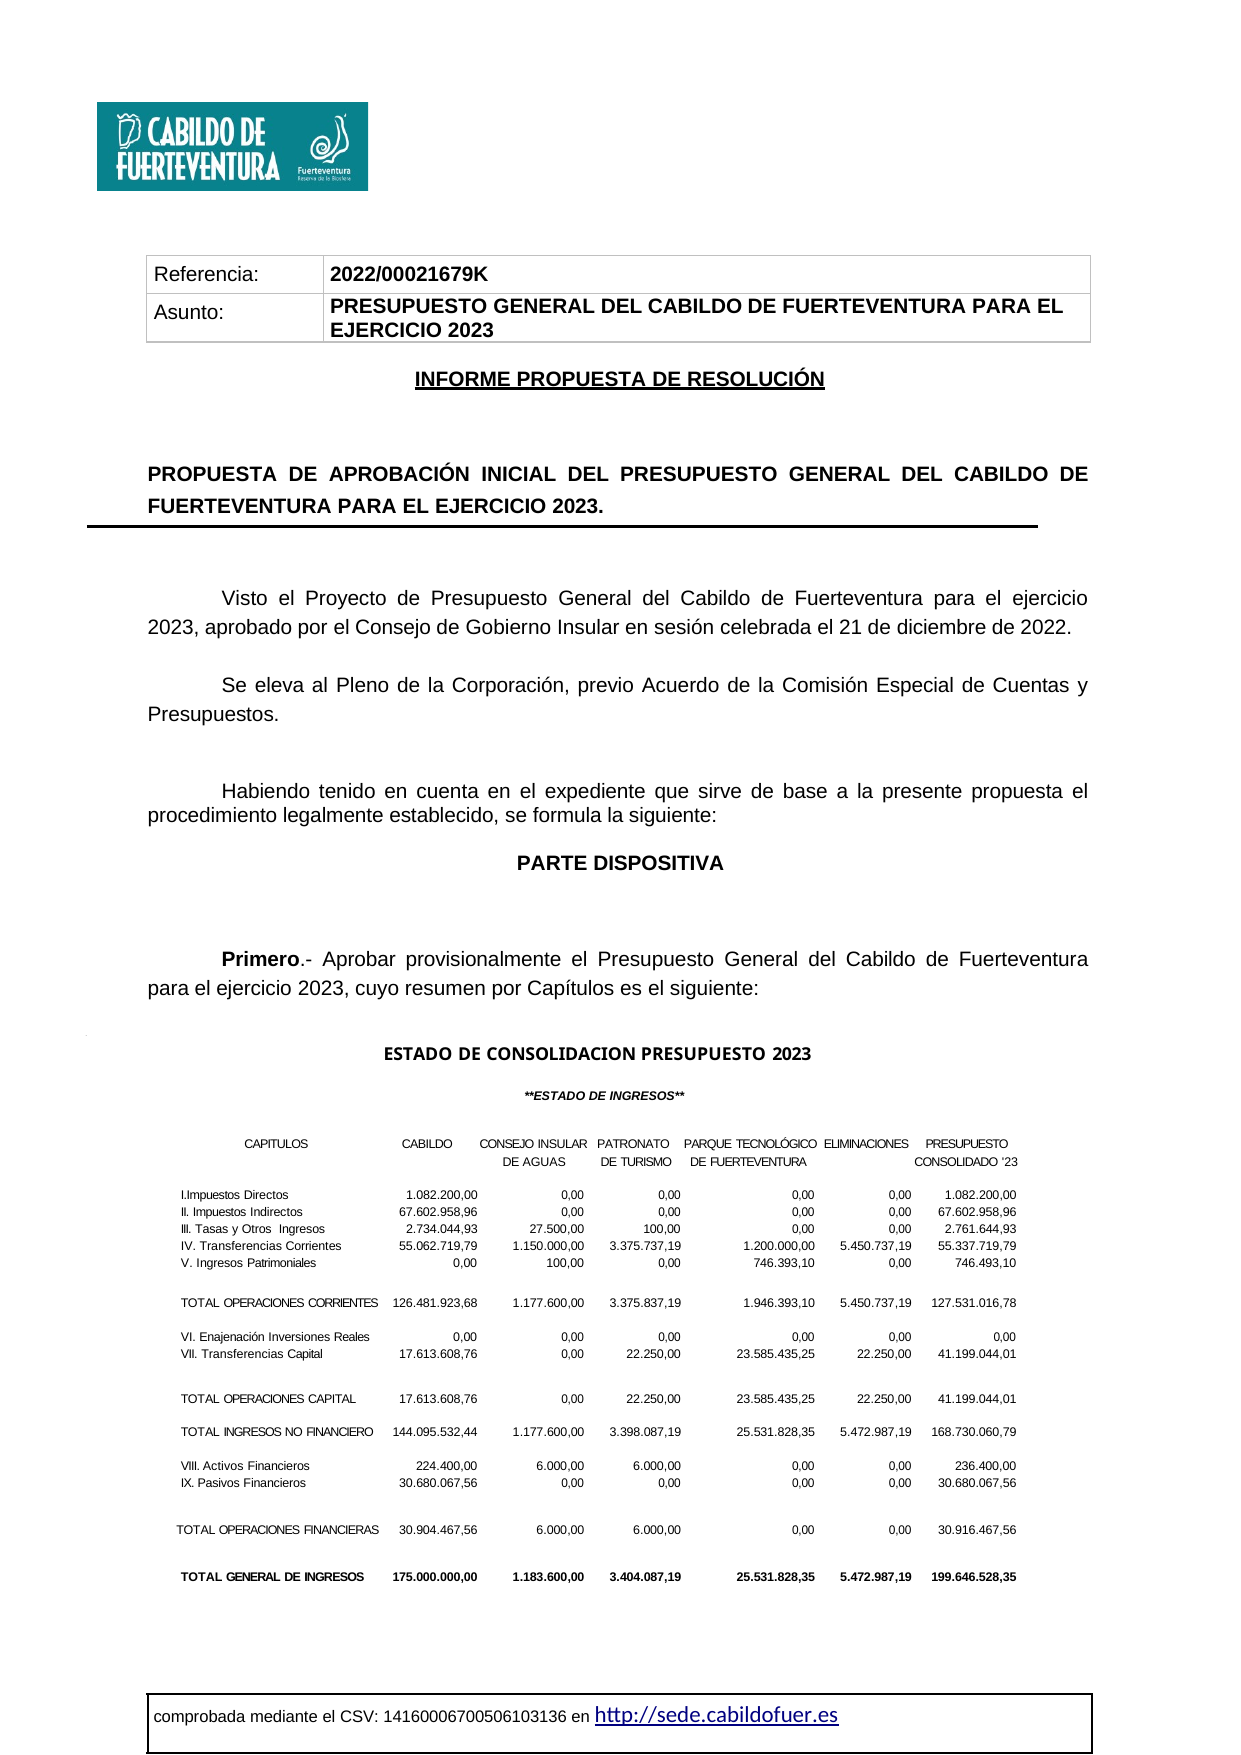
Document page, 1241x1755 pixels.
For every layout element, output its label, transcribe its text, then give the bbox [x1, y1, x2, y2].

text PROPUESTA DE APROBACIÓN INICIAL DEL PRESUPUESTO GENERAL DEL CABILDO DE FUERTEVENTURA PARA EL EJERCICIO 2023. [147, 462, 1109, 518]
table_cell 30.916.467,56 [913, 1507, 1024, 1554]
table_cell TOTAL OPERACIONES CORRIENTES [170, 1284, 385, 1321]
table_cell 0,00 [827, 1321, 913, 1346]
table_cell 22.250,00 [592, 1346, 686, 1377]
table_cell 30.904.467,56 [385, 1507, 489, 1554]
table_cell 1.183.600,00 [490, 1555, 592, 1592]
table_cell 5.450.737,19 [827, 1238, 913, 1255]
table_cell TOTAL GENERAL DE INGRESOS [170, 1555, 385, 1592]
table_cell 100,00 [490, 1255, 592, 1283]
table_cell 3.404.087,19 [592, 1555, 686, 1592]
table_cell 0,00 [913, 1321, 1024, 1346]
table_cell IX. Pasivos Financieros [170, 1475, 385, 1507]
table_cell 0,00 [592, 1204, 686, 1221]
table_cell 23.585.435,25 [686, 1346, 827, 1377]
text Visto el Proyecto de Presupuesto General del Cabildo de Fuerteventura para el ejercicio 2023, aprobado por el Consejo de Gobierno Insular en sesión celebrada el 21 de diciembre de 2022. [147, 586, 1109, 639]
table_cell 0,00 [827, 1507, 913, 1554]
table_cell V. Ingresos Patrimoniales [170, 1255, 385, 1283]
table_cell IV. Transferencias Corrientes [170, 1238, 385, 1255]
table_header DE TURISMO 0,00 [592, 1156, 686, 1204]
table_cell 6.000,00 [592, 1507, 686, 1554]
table_cell VI. Enajenación Inversiones Reales [170, 1321, 385, 1346]
table_cell 0,00 [490, 1475, 592, 1507]
table_header DE FUERTEVENTURA 0,00 [686, 1156, 827, 1204]
table_cell 0,00 [686, 1204, 827, 1221]
table_cell 0,00 [592, 1321, 686, 1346]
table_header 0,00 [827, 1156, 913, 1204]
table_cell 0,00 [686, 1221, 827, 1238]
table_cell 0,00 [592, 1255, 686, 1283]
table_cell 5.472.987,19 [827, 1555, 913, 1592]
table_cell 41.199.044,01 [913, 1346, 1024, 1377]
table_cell 3.375.837,19 [592, 1284, 686, 1321]
table_cell PRESUPUESTO GENERAL DEL CABILDO DE FUERTEVENTURA PARA EL EJERCICIO 2023 [324, 294, 1090, 341]
table_cell III. Tasas y Otros Ingresos [170, 1221, 385, 1238]
table_cell 2.734.044,93 [385, 1221, 489, 1238]
table_cell 5.450.737,19 [827, 1284, 913, 1321]
table_header Referencia: [147, 256, 323, 292]
table_cell 236.400,00 [913, 1450, 1024, 1475]
subtitle PARTE DISPOSITIVA [131, 851, 1109, 874]
table_cell TOTAL INGRESOS NO FINANCIERO [170, 1416, 385, 1450]
table_cell 126.481.923,68 [385, 1284, 489, 1321]
table_cell 3.398.087,19 [592, 1416, 686, 1450]
table_cell 0,00 [490, 1346, 592, 1377]
table_cell 1.177.600,00 [490, 1284, 592, 1321]
table_header DE AGUAS 0,00 [490, 1156, 592, 1204]
table_cell 0,00 [385, 1255, 489, 1283]
table_cell 55.062.719,79 [385, 1238, 489, 1255]
table_cell TOTAL OPERACIONES FINANCIERAS [170, 1507, 385, 1554]
table_cell 25.531.828,35 [686, 1416, 827, 1450]
text Habiendo tenido en cuenta en el expediente que sirve de base a la presente propuesta el procedimiento legalmente establecido, se formula la siguiente: [147, 778, 1109, 827]
table_cell 27.500,00 [490, 1221, 592, 1238]
table_cell 23.585.435,25 [686, 1377, 827, 1416]
table_cell 144.095.532,44 [385, 1416, 489, 1450]
text ESTADO DE CONSOLIDACION PRESUPUESTO 2023 [86, 1042, 1109, 1066]
table_cell 0,00 [827, 1450, 913, 1475]
table_cell 1.200.000,00 [686, 1238, 827, 1255]
table_cell 1.946.393,10 [686, 1284, 827, 1321]
table_cell 0,00 [686, 1321, 827, 1346]
table_cell 6.000,00 [490, 1507, 592, 1554]
table_cell 746.493,10 [913, 1255, 1024, 1283]
table_cell 0,00 [385, 1321, 489, 1346]
table_cell 25.531.828,35 [686, 1555, 827, 1592]
table_header 1.082.200,00 [385, 1156, 489, 1204]
table_cell 6.000,00 [592, 1450, 686, 1475]
table_cell VII. Transferencias Capital [170, 1346, 385, 1377]
table_cell 100,00 [592, 1221, 686, 1238]
table_cell 0,00 [490, 1204, 592, 1221]
text Primero.- Aprobar provisionalmente el Presupuesto General del Cabildo de Fuerteventura para el ejercicio 2023, cuyo resumen por Capítulos es el siguiente: [147, 946, 1109, 999]
table_cell 22.250,00 [827, 1377, 913, 1416]
table_cell 30.680.067,56 [913, 1475, 1024, 1507]
table_cell VIII. Activos Financieros [170, 1450, 385, 1475]
table_cell 0,00 [827, 1255, 913, 1283]
table_cell 67.602.958,96 [385, 1204, 489, 1221]
subtitle INFORME PROPUESTA DE RESOLUCIÓN [414, 366, 1109, 390]
table_cell 67.602.958,96 [913, 1204, 1024, 1221]
table_cell 0,00 [827, 1221, 913, 1238]
table_cell 127.531.016,78 [913, 1284, 1024, 1321]
table_cell 175.000.000,00 [385, 1555, 489, 1592]
table_cell 224.400,00 [385, 1450, 489, 1475]
table_cell 17.613.608,76 [385, 1346, 489, 1377]
table_cell 0,00 [592, 1475, 686, 1507]
table_cell II. Impuestos Indirectos [170, 1204, 385, 1221]
table_cell 30.680.067,56 [385, 1475, 489, 1507]
text Se eleva al Pleno de la Corporación, previo Acuerdo de la Comisión Especial de Cuentas y Presupuestos. [147, 673, 1109, 726]
text CAPITULOS CABILDO CONSEJO INSULAR PATRONATO PARQUE TECNOLÓGICO ELIMINACIONES PRESUPUESTO [144, 1137, 1109, 1152]
table_cell 22.250,00 [827, 1346, 913, 1377]
table_cell 0,00 [827, 1475, 913, 1507]
table_cell 1.150.000,00 [490, 1238, 592, 1255]
table_cell 0,00 [490, 1321, 592, 1346]
table_cell 168.730.060,79 [913, 1416, 1024, 1450]
text **ESTADO DE INGRESOS** [100, 1089, 1109, 1103]
table_cell 5.472.987,19 [827, 1416, 913, 1450]
table_header I.Impuestos Directos [170, 1156, 385, 1204]
table_cell 3.375.737,19 [592, 1238, 686, 1255]
table_cell 6.000,00 [490, 1450, 592, 1475]
table_cell Asunto: [147, 294, 323, 341]
table_cell 0,00 [827, 1204, 913, 1221]
table_cell 2.761.644,93 [913, 1221, 1024, 1238]
table_cell 746.393,10 [686, 1255, 827, 1283]
table_cell 1.177.600,00 [490, 1416, 592, 1450]
table_header 2022/00021679K [324, 256, 1090, 292]
table_header CONSOLIDADO '23 1.082.200,00 [913, 1156, 1024, 1204]
table_cell 0,00 [686, 1507, 827, 1554]
table_cell 0,00 [686, 1475, 827, 1507]
table_cell TOTAL OPERACIONES CAPITAL [170, 1377, 385, 1416]
table_cell 0,00 [686, 1450, 827, 1475]
table_cell 55.337.719,79 [913, 1238, 1024, 1255]
table_cell 0,00 [490, 1377, 592, 1416]
table_cell 22.250,00 [592, 1377, 686, 1416]
table_cell 17.613.608,76 [385, 1377, 489, 1416]
table_cell 199.646.528,35 [913, 1555, 1024, 1592]
table_cell 41.199.044,01 [913, 1377, 1024, 1416]
